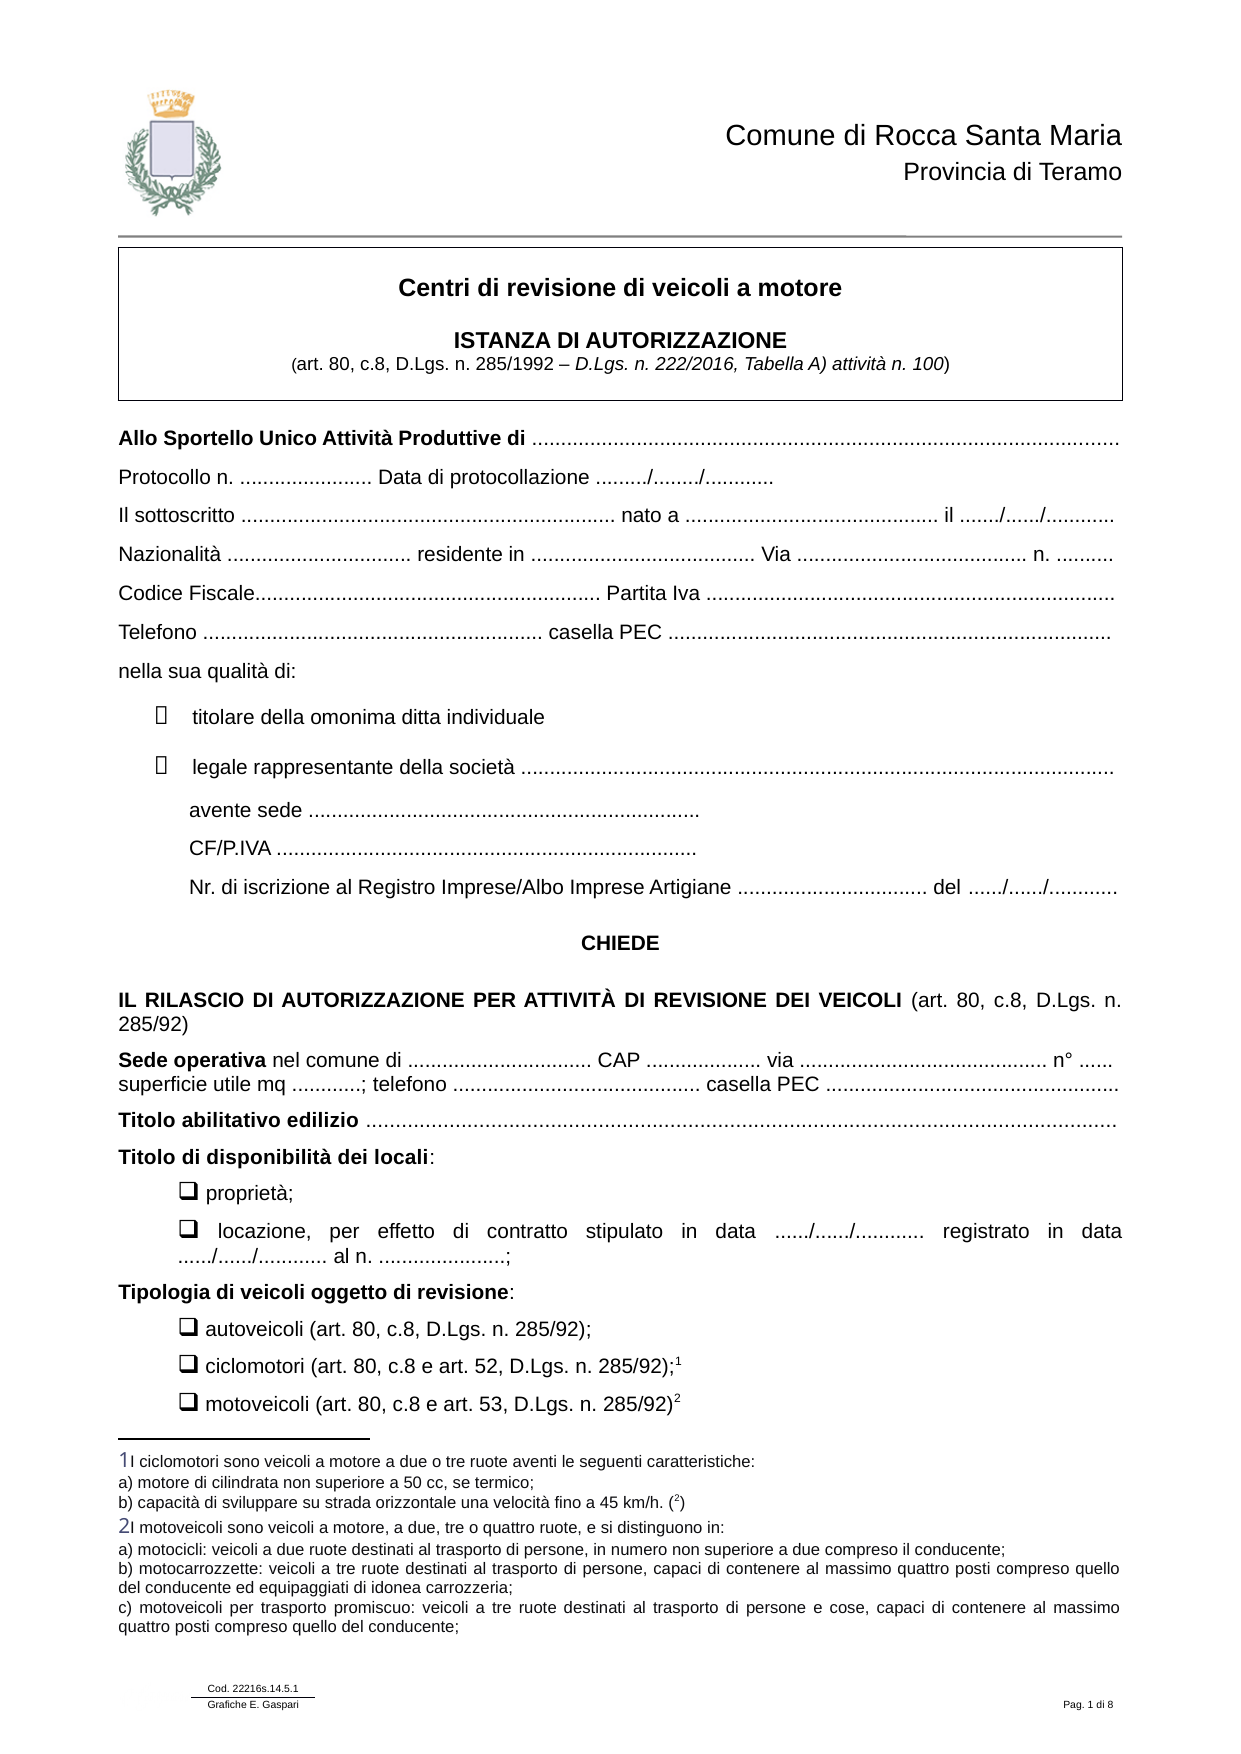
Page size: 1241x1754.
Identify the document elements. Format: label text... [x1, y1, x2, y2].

text  titolare della omonima ditta individuale [153, 698, 1122, 732]
text  ciclomotori (art. 80, c.8 e art. 52, D.Lgs. n. 285/92); [177, 1354, 1122, 1379]
text  motoveicoli (art. 80, c.8 e art. 53, D.Lgs. n. 285/92) [177, 1392, 1122, 1417]
text  proprietà; [177, 1181, 1122, 1206]
text Allo Sportello Unico Attività Produttive di [118, 426, 1122, 449]
text a) motocicli: veicoli a due ruote destinati al trasporto di persone, in numero non superiore a due compreso il conducente; [118, 1540, 1122, 1559]
table_header Centri di revisione di veicoli a motore ISTANZA DI AUTORIZZAZIONE (art. 80, c.8, D.Lgs. n. 285/1992 – D.Lgs. n. 222/2016, Tabella A) attività n. 100) [119, 248, 1122, 399]
text Codice Fiscale............................................................ Partita Iva ....................................................................... [118, 581, 1122, 605]
text Comune di Rocca Santa Maria [224, 118, 1122, 152]
text Il sottoscritto ................................................................. nato a ............................................ il ......./....../............ [118, 503, 1122, 527]
text Titolo abilitativo edilizio .............................................................................................................................. [118, 1108, 1122, 1132]
text b) motocarrozzette: veicoli a tre ruote destinati al trasporto di persone, capaci di contenere al massimo quattro posti compreso quello del conducente ed equipaggiati di idonea carrozzeria; [118, 1559, 1122, 1597]
text b) capacità di sviluppare su strada orizzontale una velocità fino a 45 km/h. (2) [118, 1492, 1122, 1512]
text I ciclomotori sono veicoli a motore a due o tre ruote aventi le seguenti caratteristiche: [118, 1445, 1122, 1473]
text CF/P.IVA ......................................................................... [189, 836, 1122, 860]
picture [122, 87, 224, 219]
text Titolo di disponibilità dei locali: [118, 1145, 1122, 1169]
text nella sua qualità di: [118, 659, 1122, 683]
text Tipologia di veicoli oggetto di revisione: [118, 1280, 1122, 1304]
text Nazionalità ................................ residente in ....................................... Via ........................................ n. .......... [118, 542, 1122, 566]
text Sede operativa nel comune di ................................ CAP .................... via ........................................... n° ...... superficie utile mq ............; telefono ........................................... casella PEC ................................................... [118, 1048, 1122, 1096]
text Telefono ........................................................... casella PEC ............................................................................. [118, 620, 1122, 644]
text Provincia di Teramo [224, 157, 1122, 185]
text I motoveicoli sono veicoli a motore, a due, tre o quattro ruote, e si distinguono in: [118, 1512, 1122, 1540]
text Protocollo n. ....................... Data di protocollazione ........./......../............ [118, 464, 1122, 488]
text  autoveicoli (art. 80, c.8, D.Lgs. n. 285/92); [177, 1317, 1122, 1342]
text avente sede .................................................................... [189, 797, 1122, 821]
text Nr. di iscrizione al Registro Imprese/Albo Imprese Artigiane ................................. del ....../....../............ [189, 875, 1122, 899]
text CHIEDE [118, 931, 1122, 955]
text IL RILASCIO DI AUTORIZZAZIONE PER ATTIVITÀ DI REVISIONE DEI VEICOLI (art. 80, c.8, D.Lgs. n. 285/92) [118, 987, 1122, 1035]
text  legale rappresentante della società ....................................................................................................... [153, 747, 1122, 782]
text c) motoveicoli per trasporto promiscuo: veicoli a tre ruote destinati al trasporto di persone e cose, capaci di contenere al massimo quattro posti compreso quello del conducente; [118, 1597, 1122, 1636]
text  locazione, per effetto di contratto stipulato in data ....../....../............ registrato in data ....../....../............ al n. ......................; [177, 1219, 1122, 1268]
text a) motore di cilindrata non superiore a 50 cc, se termico; [118, 1473, 1122, 1492]
